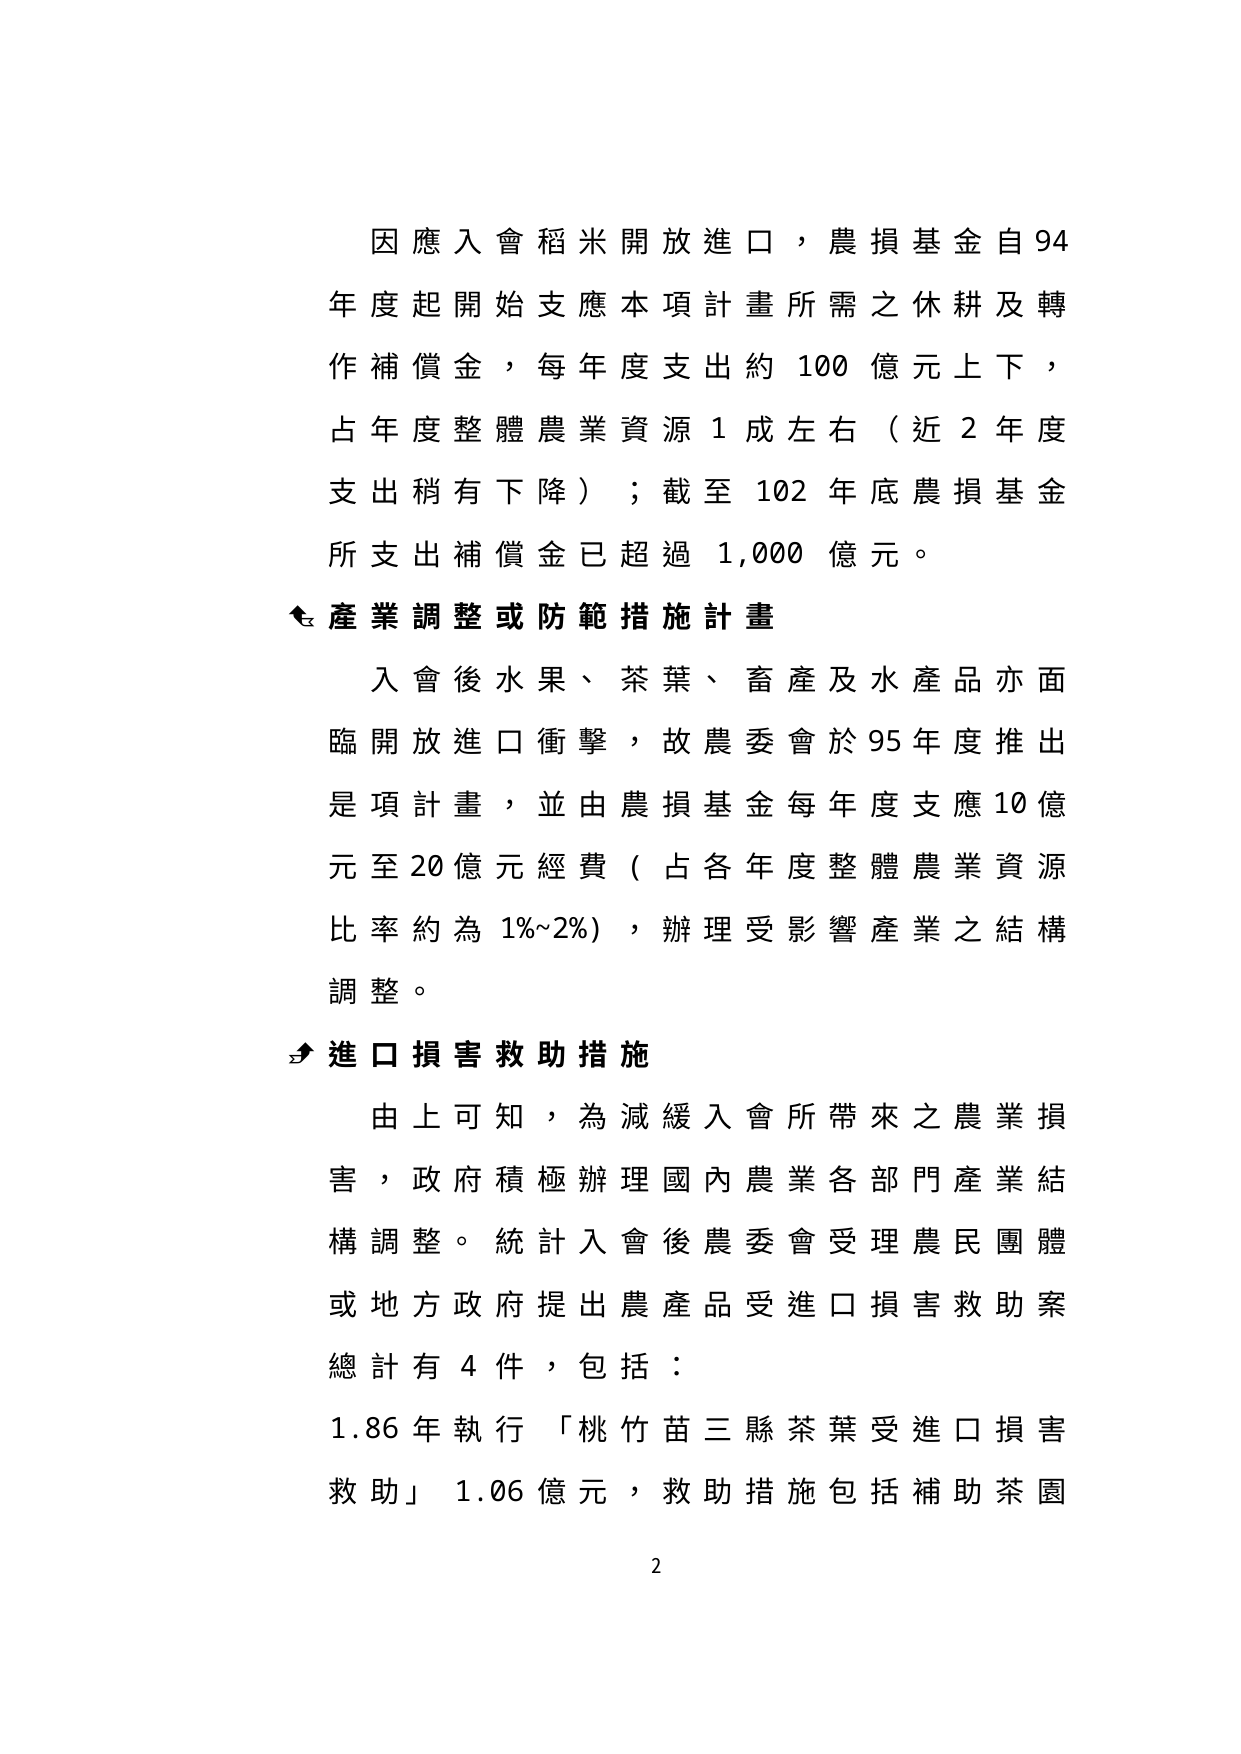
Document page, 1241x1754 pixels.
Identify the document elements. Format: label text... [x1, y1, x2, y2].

text 產業調整或防範措施計畫 [256, 573, 1072, 636]
text 1.86年執行「桃竹苗三縣茶葉受進口損害救助」1.06億元，救助措施包括補助茶園 [286, 1386, 1072, 1511]
text 因應入會稻米開放進口，農損基金自94年度起開始支應本項計畫所需之休耕及轉作補償金，每年度支出約100億元上下，占年度整體農業資源1成左右（近2年度支出稍有下降）；截至102年底農損基金所支出補償金已超過1,000億元。 [286, 198, 1072, 573]
text 入會後水果、茶葉、畜產及水產品亦面臨開放進口衝擊，故農委會於95年度推出是項計畫，並由農損基金每年度支應10億元至20億元經費(占各年度整體農業資源比率約為1%~2%)，辦理受影響產業之結構調整。 [286, 636, 1072, 1011]
text 進口損害救助措施 [256, 1011, 1072, 1073]
text 由上可知，為減緩入會所帶來之農業損害，政府積極辦理國內農業各部門產業結構調整。統計入會後農委會受理農民團體或地方政府提出農產品受進口損害救助案總計有4件，包括： [286, 1073, 1072, 1386]
